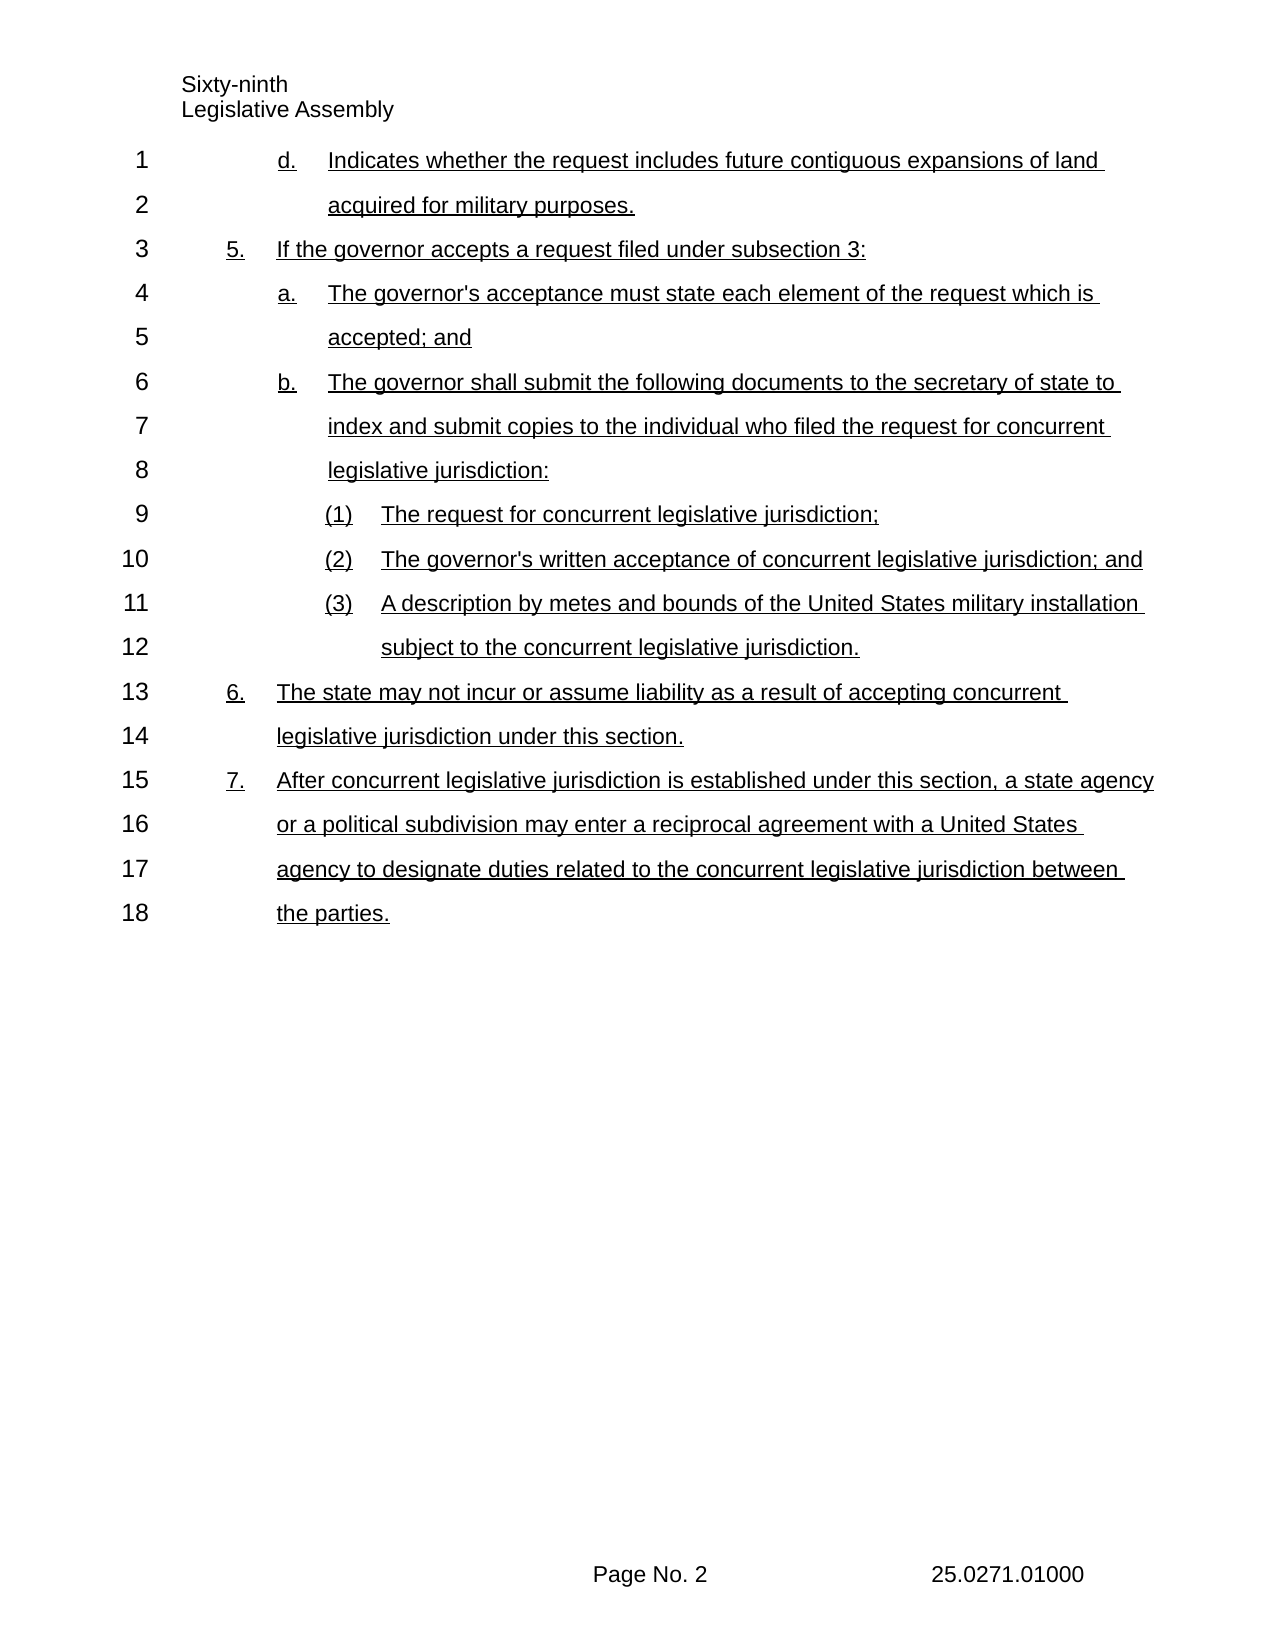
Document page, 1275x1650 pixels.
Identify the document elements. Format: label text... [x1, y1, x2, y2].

text 5. If the governor accepts a request filed under subsection 3: [181, 222, 1154, 266]
text (2) The governor's written acceptance of concurrent legislative jurisdiction; and [181, 532, 1154, 576]
text b. The governor shall submit the following documents to the secretary of state to index and submit copies to the individual who filed the request for concurrent legislative jurisdiction: [181, 355, 1154, 487]
text (3) A description by metes and bounds of the United States military installation subject to the concurrent legislative jurisdiction. [181, 576, 1154, 664]
text 7. After concurrent legislative jurisdiction is established under this section, a state agency or a political subdivision may enter a reciprocal agreement with a United States agency to designate duties related to the concurrent legislative jurisdiction between the parties. [181, 753, 1154, 930]
text 6. The state may not incur or assume liability as a result of accepting concurrent legislative jurisdiction under this section. [181, 664, 1154, 753]
text a. The governor's acceptance must state each element of the request which is accepted; and [181, 266, 1154, 355]
text d. Indicates whether the request includes future contiguous expansions of land acquired for military purposes. [181, 133, 1154, 222]
text (1) The request for concurrent legislative jurisdiction; [181, 487, 1154, 532]
